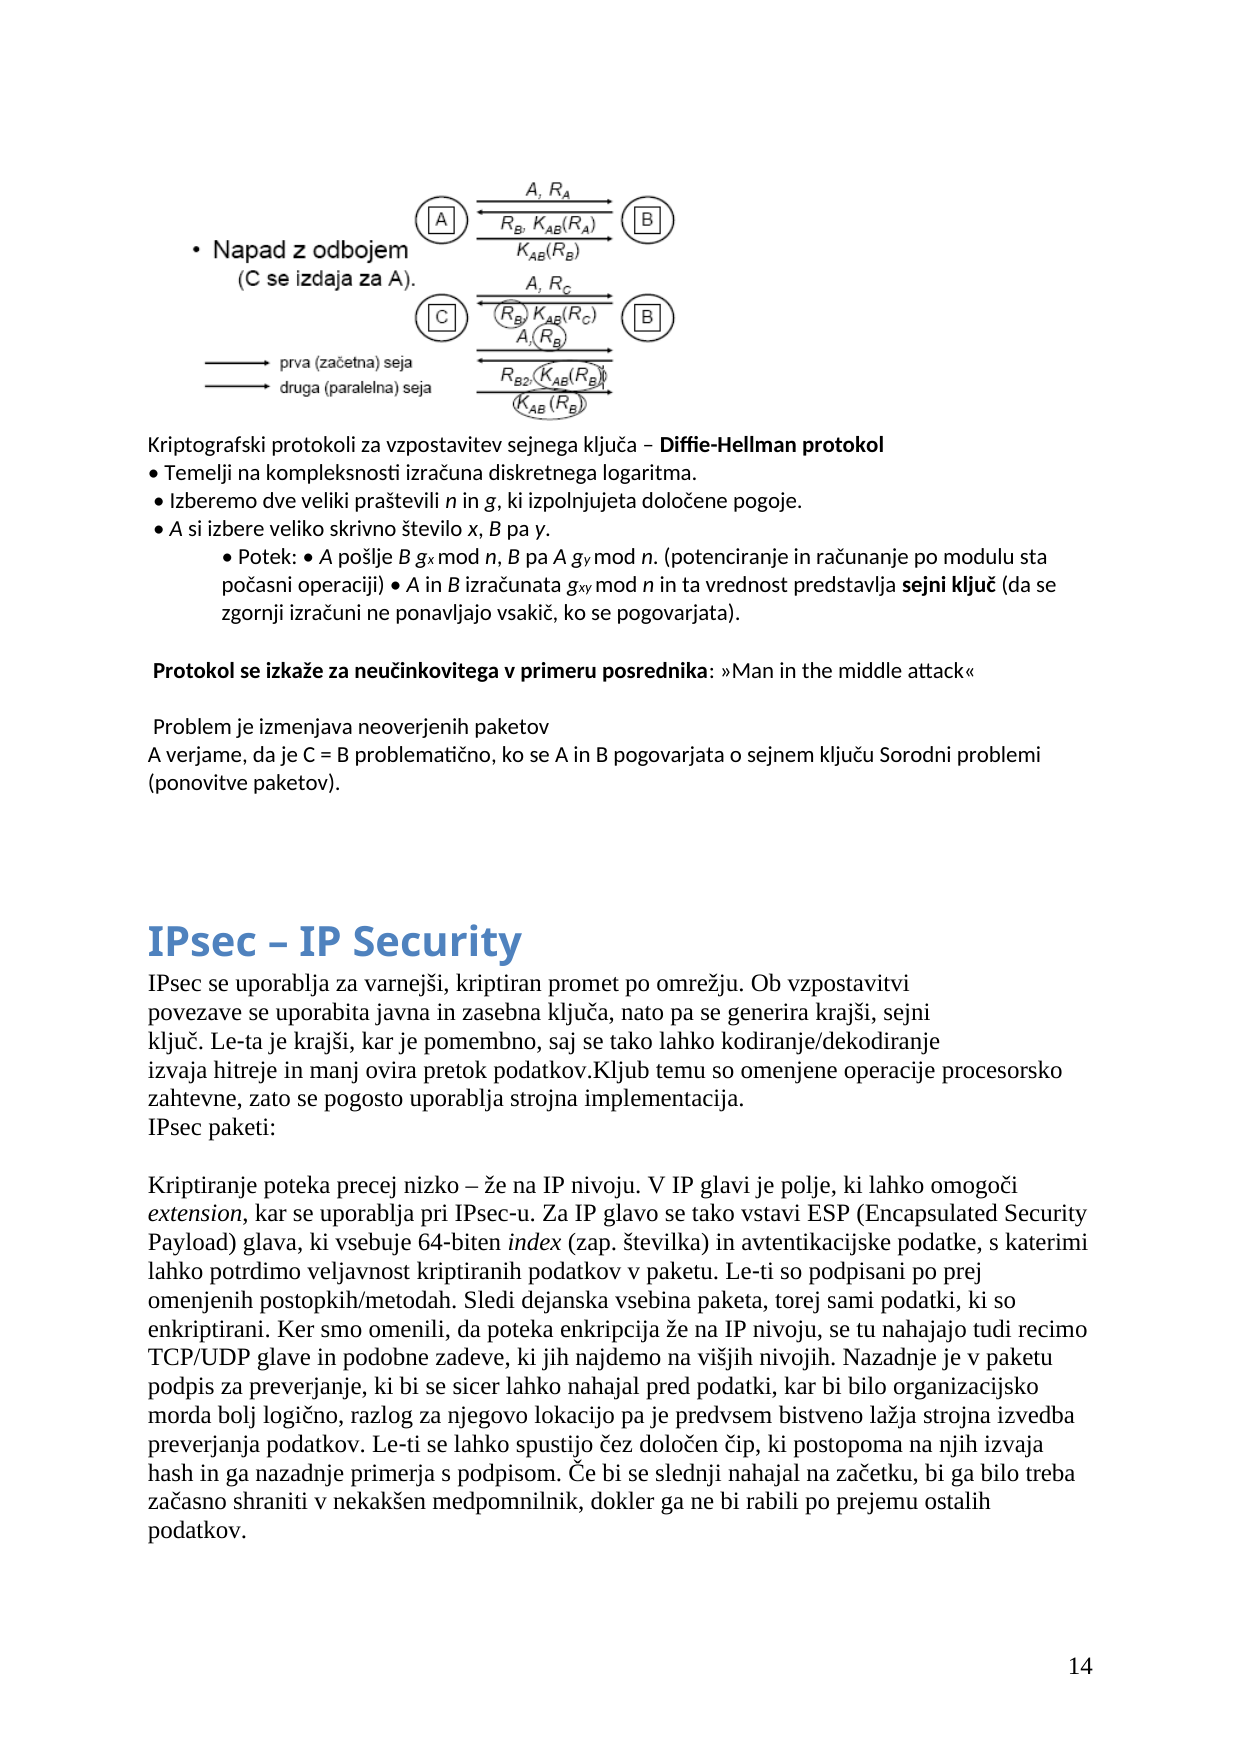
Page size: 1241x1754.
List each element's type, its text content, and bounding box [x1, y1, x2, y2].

text IPsec – IP Security [148, 912, 1093, 968]
text Problem je izmenjava neoverjenih paketov [148, 712, 1093, 741]
text IPsec se uporablja za varnejši, kriptiran promet po omrežju. Ob vzpostavitvi [148, 968, 1093, 997]
text • Temelji na kompleksnosti izračuna diskretnega logaritma. [148, 458, 1093, 486]
text IPsec paketi: [148, 1112, 1093, 1141]
text Kriptiranje poteka precej nizko – že na IP nivoju. V IP glavi je polje, ki lahko omogoči extension, kar se uporablja pri IPsec‐u. Za IP glavo se tako vstavi ESP (Encapsulated Security Payload) glava, ki vsebuje 64‐biten index (zap. številka) in avtentikacijske podatke, s katerimi lahko potrdimo veljavnost kriptiranih podatkov v paketu. Le‐ti so podpisani po prej omenjenih postopkih/metodah. Sledi dejanska vsebina paketa, torej sami podatki, ki so enkriptirani. Ker smo omenili, da poteka enkripcija že na IP nivoju, se tu nahajajo tudi recimo TCP/UDP glave in podobne zadeve, ki jih najdemo na višjih nivojih. Nazadnje je v paketu podpis za preverjanje, ki bi se sicer lahko nahajal pred podatki, kar bi bilo organizacijsko morda bolj logično, razlog za njegovo lokacijo pa je predvsem bistveno lažja strojna izvedba preverjanja podatkov. Le‐ti se lahko spustijo čez določen čip, ki postopoma na njih izvaja hash in ga nazadnje primerja s podpisom. Če bi se slednji nahajal na začetku, bi ga bilo treba začasno shraniti v nekakšen medpomnilnik, dokler ga ne bi rabili po prejemu ostalih [148, 1170, 1093, 1515]
text ključ. Le‐ta je krajši, kar je pomembno, saj se tako lahko kodiranje/dekodiranje [148, 1026, 1093, 1055]
text • Izberemo dve veliki praštevili n in g, ki izpolnjujeta določene pogoje. [148, 486, 1093, 514]
text A verjame, da je C = B problematično, ko se A in B pogovarjata o sejnem ključu Sorodni problemi (ponovitve paketov). [148, 741, 1093, 797]
text podatkov. [148, 1515, 1093, 1544]
text • Potek: • A pošlje B gx mod n, B pa A gy mod n. (potenciranje in računanje po modulu sta počasni operaciji) • A in B izračunata gxy mod n in ta vrednost predstavlja sejni ključ (da se zgornji izračuni ne ponavljajo vsakič, ko se pogovarjata). [221, 542, 1093, 626]
text izvaja hitreje in manj ovira pretok podatkov.Kljub temu so omenjene operacije procesorsko zahtevne, zato se pogosto uporablja strojna implementacija. [148, 1055, 1093, 1112]
text • A si izbere veliko skrivno število x, B pa y. [148, 514, 1093, 542]
text povezave se uporabita javna in zasebna ključa, nato pa se generira krajši, sejni [148, 997, 1093, 1026]
text Protokol se izkaže za neučinkovitega v primeru posrednika: »Man in the middle attack« [148, 656, 1093, 684]
text Kriptografski protokoli za vzpostavitev sejnega ključa – Diffie-Hellman protokol [148, 430, 1093, 458]
